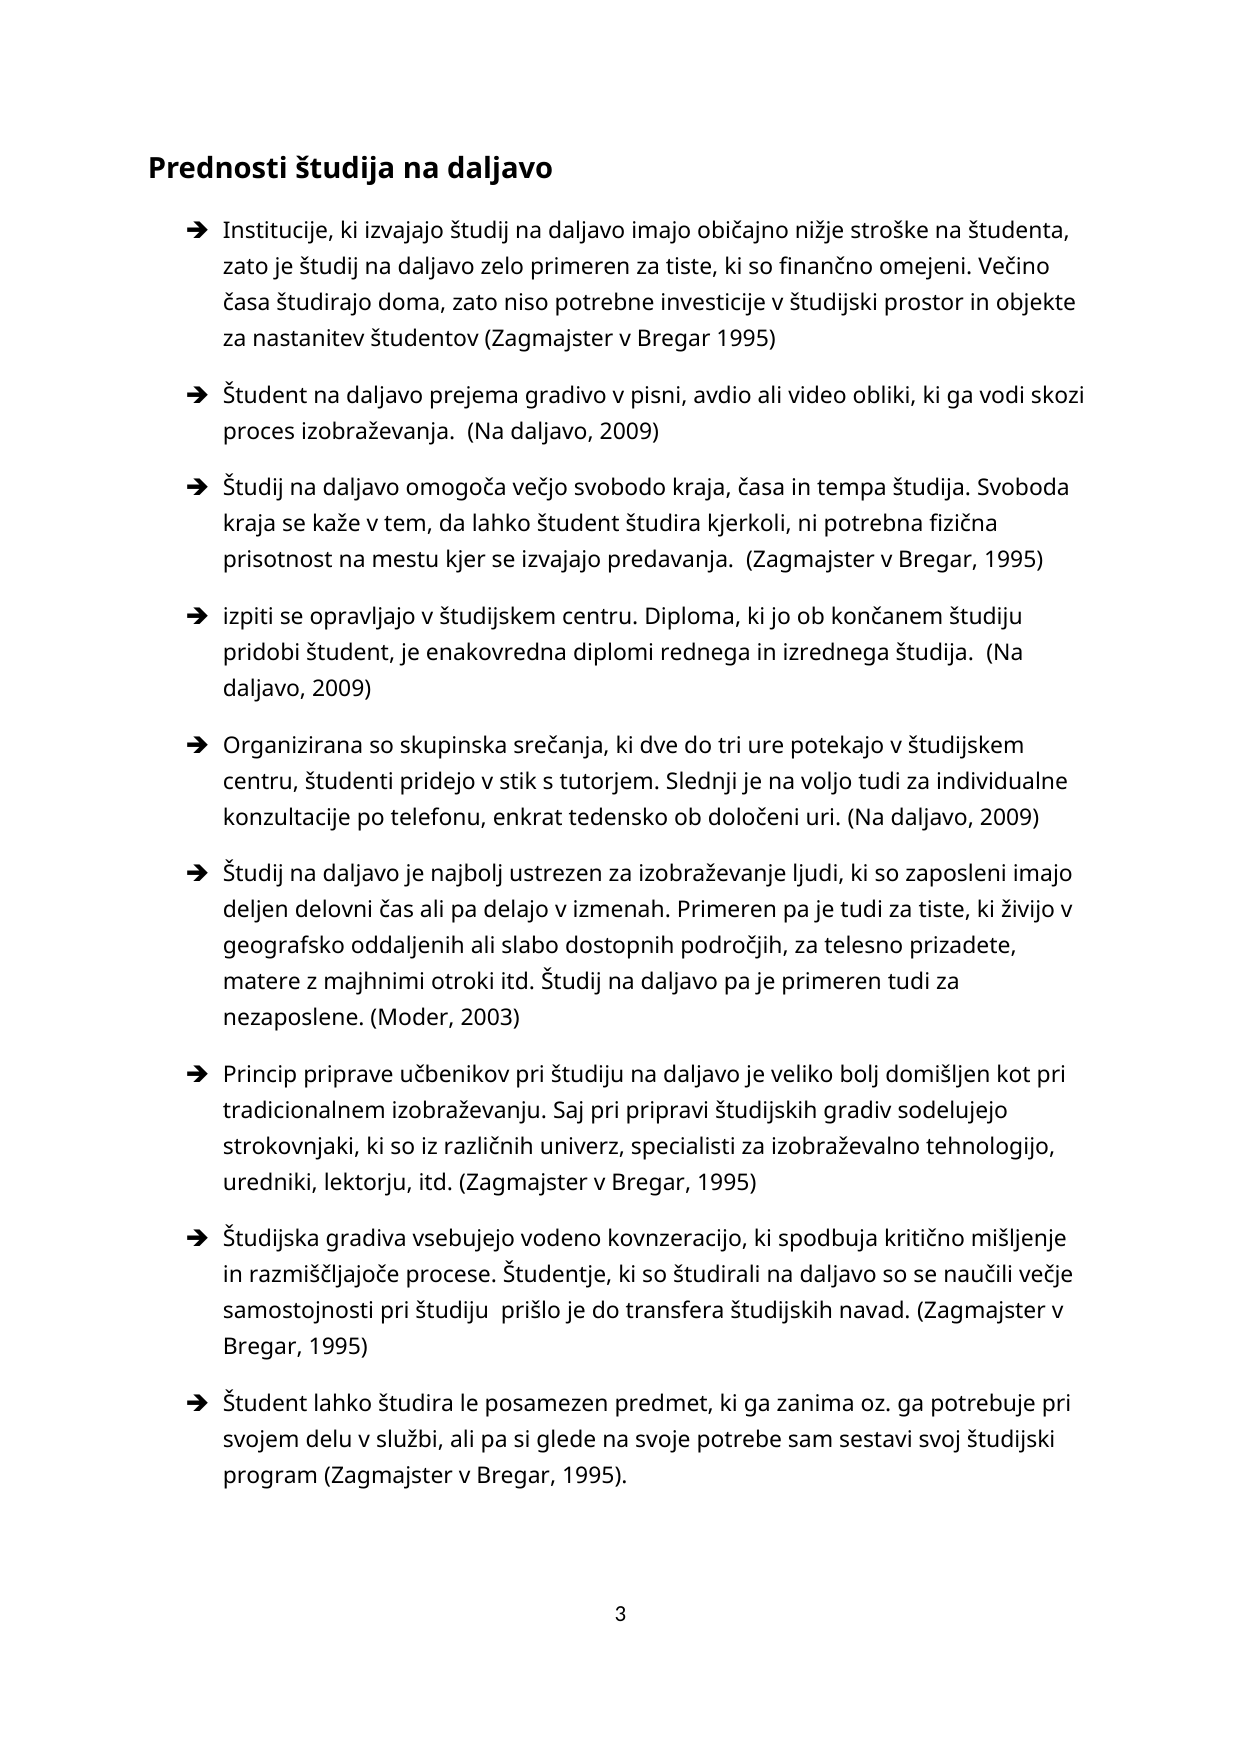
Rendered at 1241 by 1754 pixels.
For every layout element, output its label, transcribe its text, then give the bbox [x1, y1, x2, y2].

list izpiti se opravljajo v študijskem centru. Diploma, ki jo ob končanem študiju pridobi študent, je enakovredna diplomi rednega in izrednega študija. (Na daljavo, 2009) [185, 600, 1093, 703]
list Princip priprave učbenikov pri študiju na daljavo je veliko bolj domišljen kot pri tradicionalnem izobraževanju. Saj pri pripravi študijskih gradiv sodelujejo strokovnjaki, ki so iz različnih univerz, specialisti za izobraževalno tehnologijo, uredniki, lektorju, itd. (Zagmajster v Bregar, 1995) [185, 1058, 1093, 1197]
list Študij na daljavo je najbolj ustrezen za izobraževanje ljudi, ki so zaposleni imajo deljen delovni čas ali pa delajo v izmenah. Primeren pa je tudi za tiste, ki živijo v geografsko oddaljenih ali slabo dostopnih področjih, za telesno prizadete, matere z majhnimi otroki itd. Študij na daljavo pa je primeren tudi za nezaposlene. (Moder, 2003) [185, 857, 1093, 1032]
list Organizirana so skupinska srečanja, ki dve do tri ure potekajo v študijskem centru, študenti pridejo v stik s tutorjem. Slednji je na voljo tudi za individualne konzultacije po telefonu, enkrat tedensko ob določeni uri. (Na daljavo, 2009) [185, 729, 1093, 832]
list Institucije, ki izvajajo študij na daljavo imajo običajno nižje stroške na študenta, zato je študij na daljavo zelo primeren za tiste, ki so finančno omejeni. Večino časa študirajo doma, zato niso potrebne investicije v študijski prostor in objekte za nastanitev študentov (Zagmajster v Bregar 1995) [185, 214, 1093, 353]
text Prednosti študija na daljavo [148, 148, 1093, 187]
list Študij na daljavo omogoča večjo svobodo kraja, časa in tempa študija. Svoboda kraja se kaže v tem, da lahko študent študira kjerkoli, ni potrebna fizična prisotnost na mestu kjer se izvajajo predavanja. (Zagmajster v Bregar, 1995) [185, 471, 1093, 574]
list Študent lahko študira le posamezen predmet, ki ga zanima oz. ga potrebuje pri svojem delu v službi, ali pa si glede na svoje potrebe sam sestavi svoj študijski program (Zagmajster v Bregar, 1995). [185, 1387, 1093, 1490]
list Študijska gradiva vsebujejo vodeno kovnzeracijo, ki spodbuja kritično mišljenje in razmiščljajoče procese. Študentje, ki so študirali na daljavo so se naučili večje samostojnosti pri študiju prišlo je do transfera študijskih navad. (Zagmajster v Bregar, 1995) [185, 1222, 1093, 1361]
list Študent na daljavo prejema gradivo v pisni, avdio ali video obliki, ki ga vodi skozi proces izobraževanja. (Na daljavo, 2009) [185, 379, 1093, 446]
